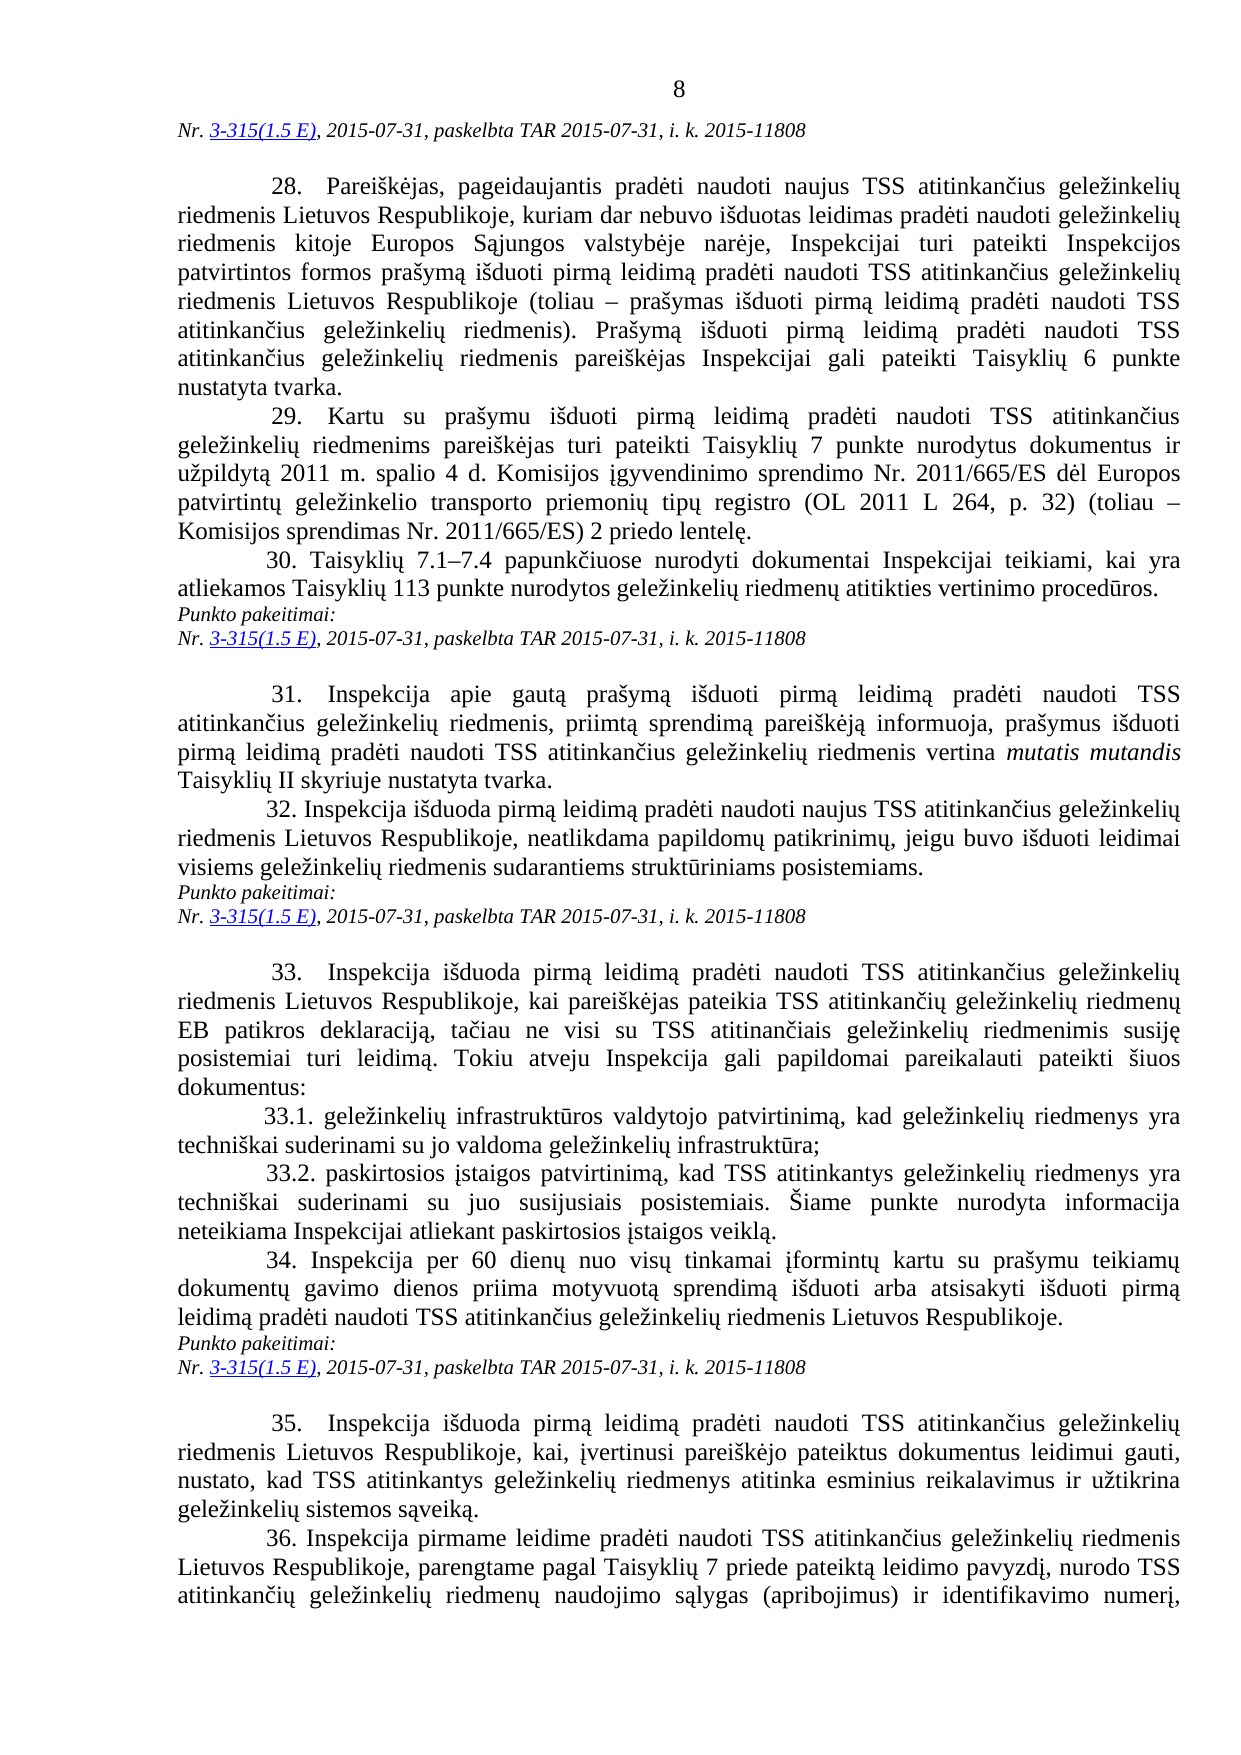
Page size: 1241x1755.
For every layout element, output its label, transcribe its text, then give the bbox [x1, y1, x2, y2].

text Punkto pakeitimai: [177, 880, 1181, 904]
text Punkto pakeitimai: [177, 602, 1181, 626]
text Nr. 3-315(1.5 E), 2015-07-31, paskelbta TAR 2015-07-31, i. k. 2015-11808 [177, 626, 1181, 650]
text 28. Pareiškėjas, pageidaujantis pradėti naudoti naujus TSS atitinkančius geležinkelių riedmenis Lietuvos Respublikoje, kuriam dar nebuvo išduotas leidimas pradėti naudoti geležinkelių riedmenis kitoje Europos Sąjungos valstybėje narėje, Inspekcijai turi pateikti Inspekcijos patvirtintos formos prašymą išduoti pirmą leidimą pradėti naudoti TSS atitinkančius geležinkelių riedmenis Lietuvos Respublikoje (toliau – prašymas išduoti pirmą leidimą pradėti naudoti TSS atitinkančius geležinkelių riedmenis). Prašymą išduoti pirmą leidimą pradėti naudoti TSS atitinkančius geležinkelių riedmenis pareiškėjas Inspekcijai gali pateikti Taisyklių 6 punkte nustatyta tvarka. [177, 171, 1181, 401]
text 30. Taisyklių 7.1–7.4 papunkčiuose nurodyti dokumentai Inspekcijai teikiami, kai yra atliekamos Taisyklių 113 punkte nurodytos geležinkelių riedmenų atitikties vertinimo procedūros. [177, 545, 1181, 602]
text 29. Kartu su prašymu išduoti pirmą leidimą pradėti naudoti TSS atitinkančius geležinkelių riedmenims pareiškėjas turi pateikti Taisyklių 7 punkte nurodytus dokumentus ir užpildytą 2011 m. spalio 4 d. Komisijos įgyvendinimo sprendimo Nr. 2011/665/ES dėl Europos patvirtintų geležinkelio transporto priemonių tipų registro (OL 2011 L 264, p. 32) (toliau – Komisijos sprendimas Nr. 2011/665/ES) 2 priedo lentelę. [177, 401, 1181, 545]
text Nr. 3-315(1.5 E), 2015-07-31, paskelbta TAR 2015-07-31, i. k. 2015-11808 [177, 1355, 1181, 1379]
text 36. Inspekcija pirmame leidime pradėti naudoti TSS atitinkančius geležinkelių riedmenis Lietuvos Respublikoje, parengtame pagal Taisyklių 7 priede pateiktą leidimo pavyzdį, nurodo TSS atitinkančių geležinkelių riedmenų naudojimo sąlygas (apribojimus) ir identifikavimo numerį, [177, 1523, 1181, 1609]
text 31. Inspekcija apie gautą prašymą išduoti pirmą leidimą pradėti naudoti TSS atitinkančius geležinkelių riedmenis, priimtą sprendimą pareiškėją informuoja, prašymus išduoti pirmą leidimą pradėti naudoti TSS atitinkančius geležinkelių riedmenis vertina mutatis mutandis Taisyklių II skyriuje nustatyta tvarka. [177, 679, 1181, 794]
text 34. Inspekcija per 60 dienų nuo visų tinkamai įformintų kartu su prašymu teikiamų dokumentų gavimo dienos priima motyvuotą sprendimą išduoti arba atsisakyti išduoti pirmą leidimą pradėti naudoti TSS atitinkančius geležinkelių riedmenis Lietuvos Respublikoje. [177, 1245, 1181, 1331]
text 32. Inspekcija išduoda pirmą leidimą pradėti naudoti naujus TSS atitinkančius geležinkelių riedmenis Lietuvos Respublikoje, neatlikdama papildomų patikrinimų, jeigu buvo išduoti leidimai visiems geležinkelių riedmenis sudarantiems struktūriniams posistemiams. [177, 794, 1181, 880]
text 33. Inspekcija išduoda pirmą leidimą pradėti naudoti TSS atitinkančius geležinkelių riedmenis Lietuvos Respublikoje, kai pareiškėjas pateikia TSS atitinkančių geležinkelių riedmenų EB patikros deklaraciją, tačiau ne visi su TSS atitinančiais geležinkelių riedmenimis susiję posistemiai turi leidimą. Tokiu atveju Inspekcija gali papildomai pareikalauti pateikti šiuos dokumentus: [177, 957, 1181, 1101]
text Nr. 3-315(1.5 E), 2015-07-31, paskelbta TAR 2015-07-31, i. k. 2015-11808 [177, 118, 1181, 142]
text 35. Inspekcija išduoda pirmą leidimą pradėti naudoti TSS atitinkančius geležinkelių riedmenis Lietuvos Respublikoje, kai, įvertinusi pareiškėjo pateiktus dokumentus leidimui gauti, nustato, kad TSS atitinkantys geležinkelių riedmenys atitinka esminius reikalavimus ir užtikrina geležinkelių sistemos sąveiką. [177, 1408, 1181, 1523]
text Nr. 3-315(1.5 E), 2015-07-31, paskelbta TAR 2015-07-31, i. k. 2015-11808 [177, 904, 1181, 928]
text 33.1. geležinkelių infrastruktūros valdytojo patvirtinimą, kad geležinkelių riedmenys yra techniškai suderinami su jo valdoma geležinkelių infrastruktūra; [177, 1101, 1181, 1158]
text 33.2. paskirtosios įstaigos patvirtinimą, kad TSS atitinkantys geležinkelių riedmenys yra techniškai suderinami su juo susijusiais posistemiais. Šiame punkte nurodyta informacija neteikiama Inspekcijai atliekant paskirtosios įstaigos veiklą. [177, 1158, 1181, 1245]
text Punkto pakeitimai: [177, 1331, 1181, 1355]
